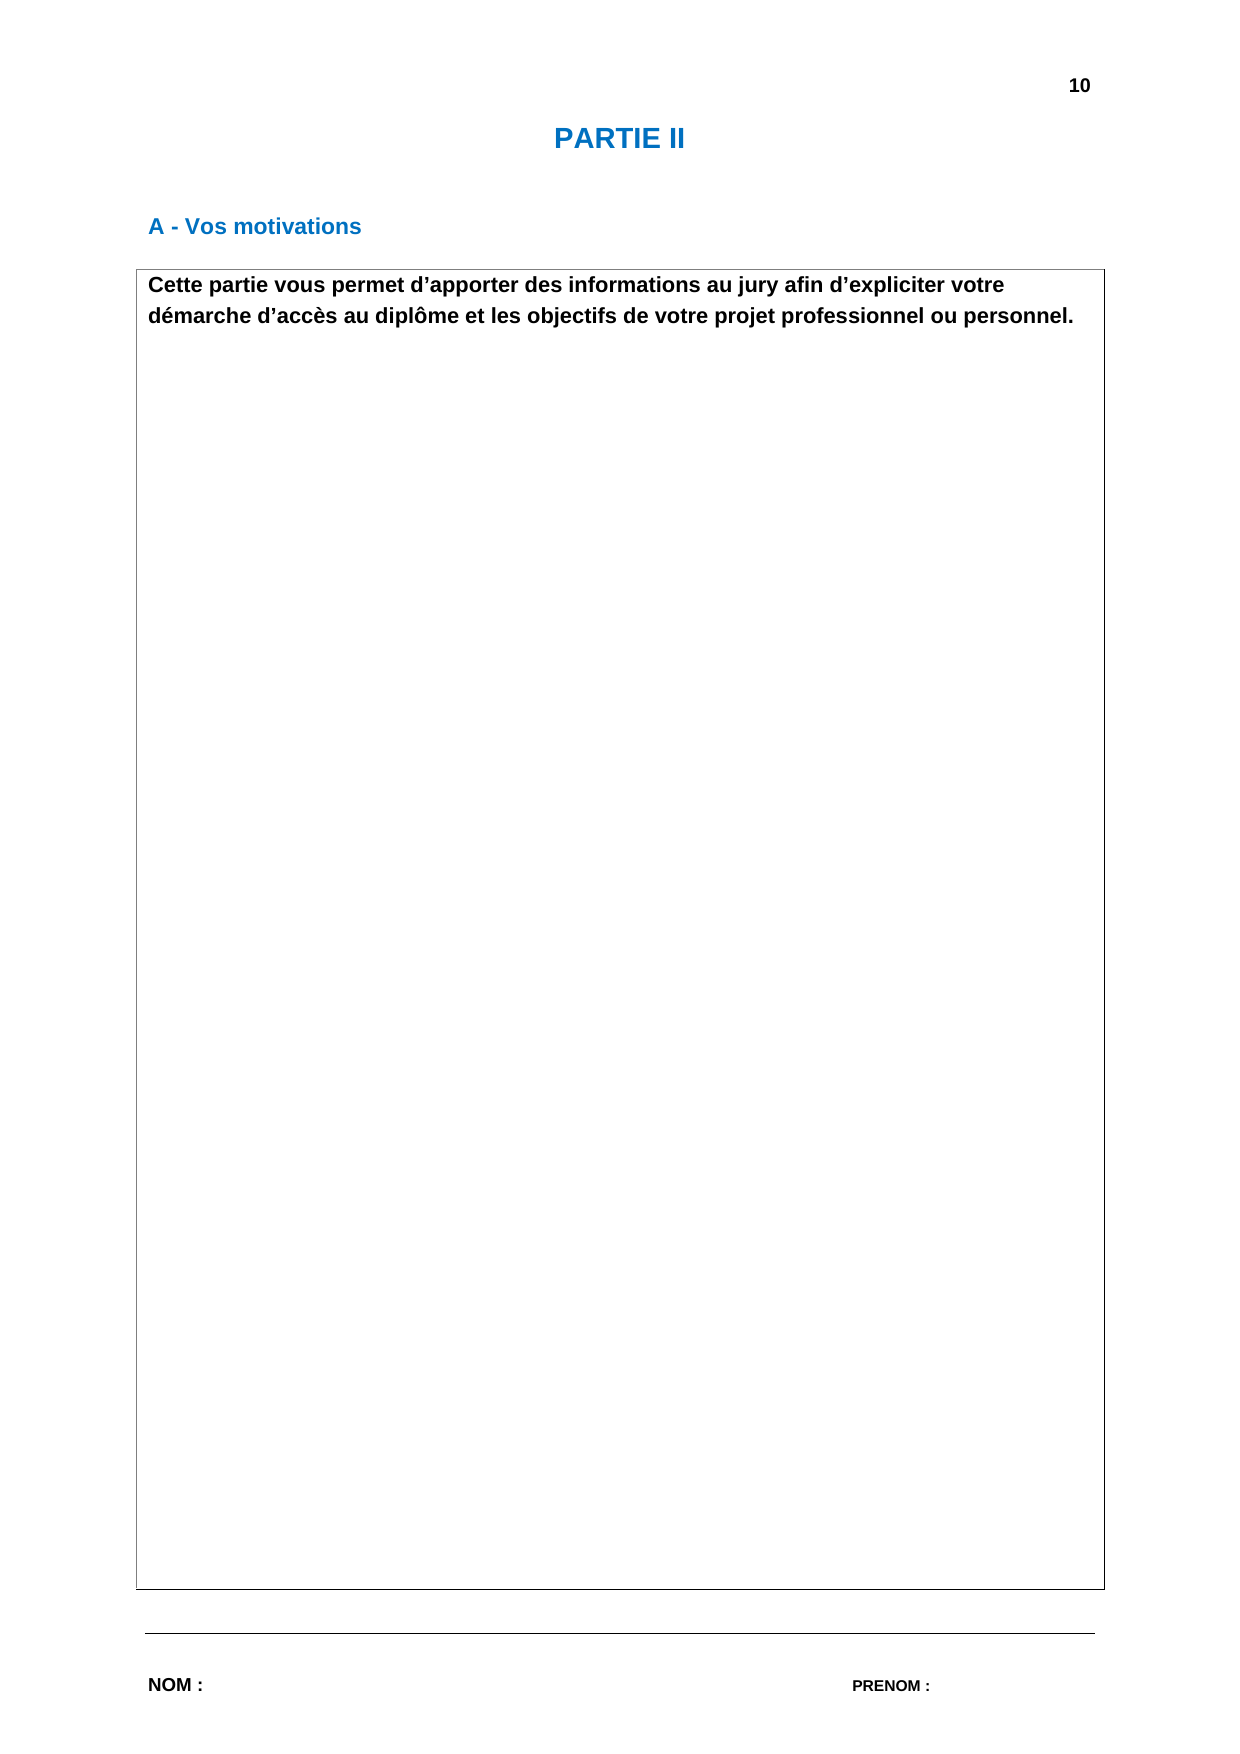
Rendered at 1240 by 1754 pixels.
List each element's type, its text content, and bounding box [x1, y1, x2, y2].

text A - Vos motivations [148, 213, 1091, 239]
text NOM : PRENOM : [148, 1672, 1091, 1696]
text 10 [1069, 74, 1091, 97]
text PARTIE II [148, 121, 1091, 155]
